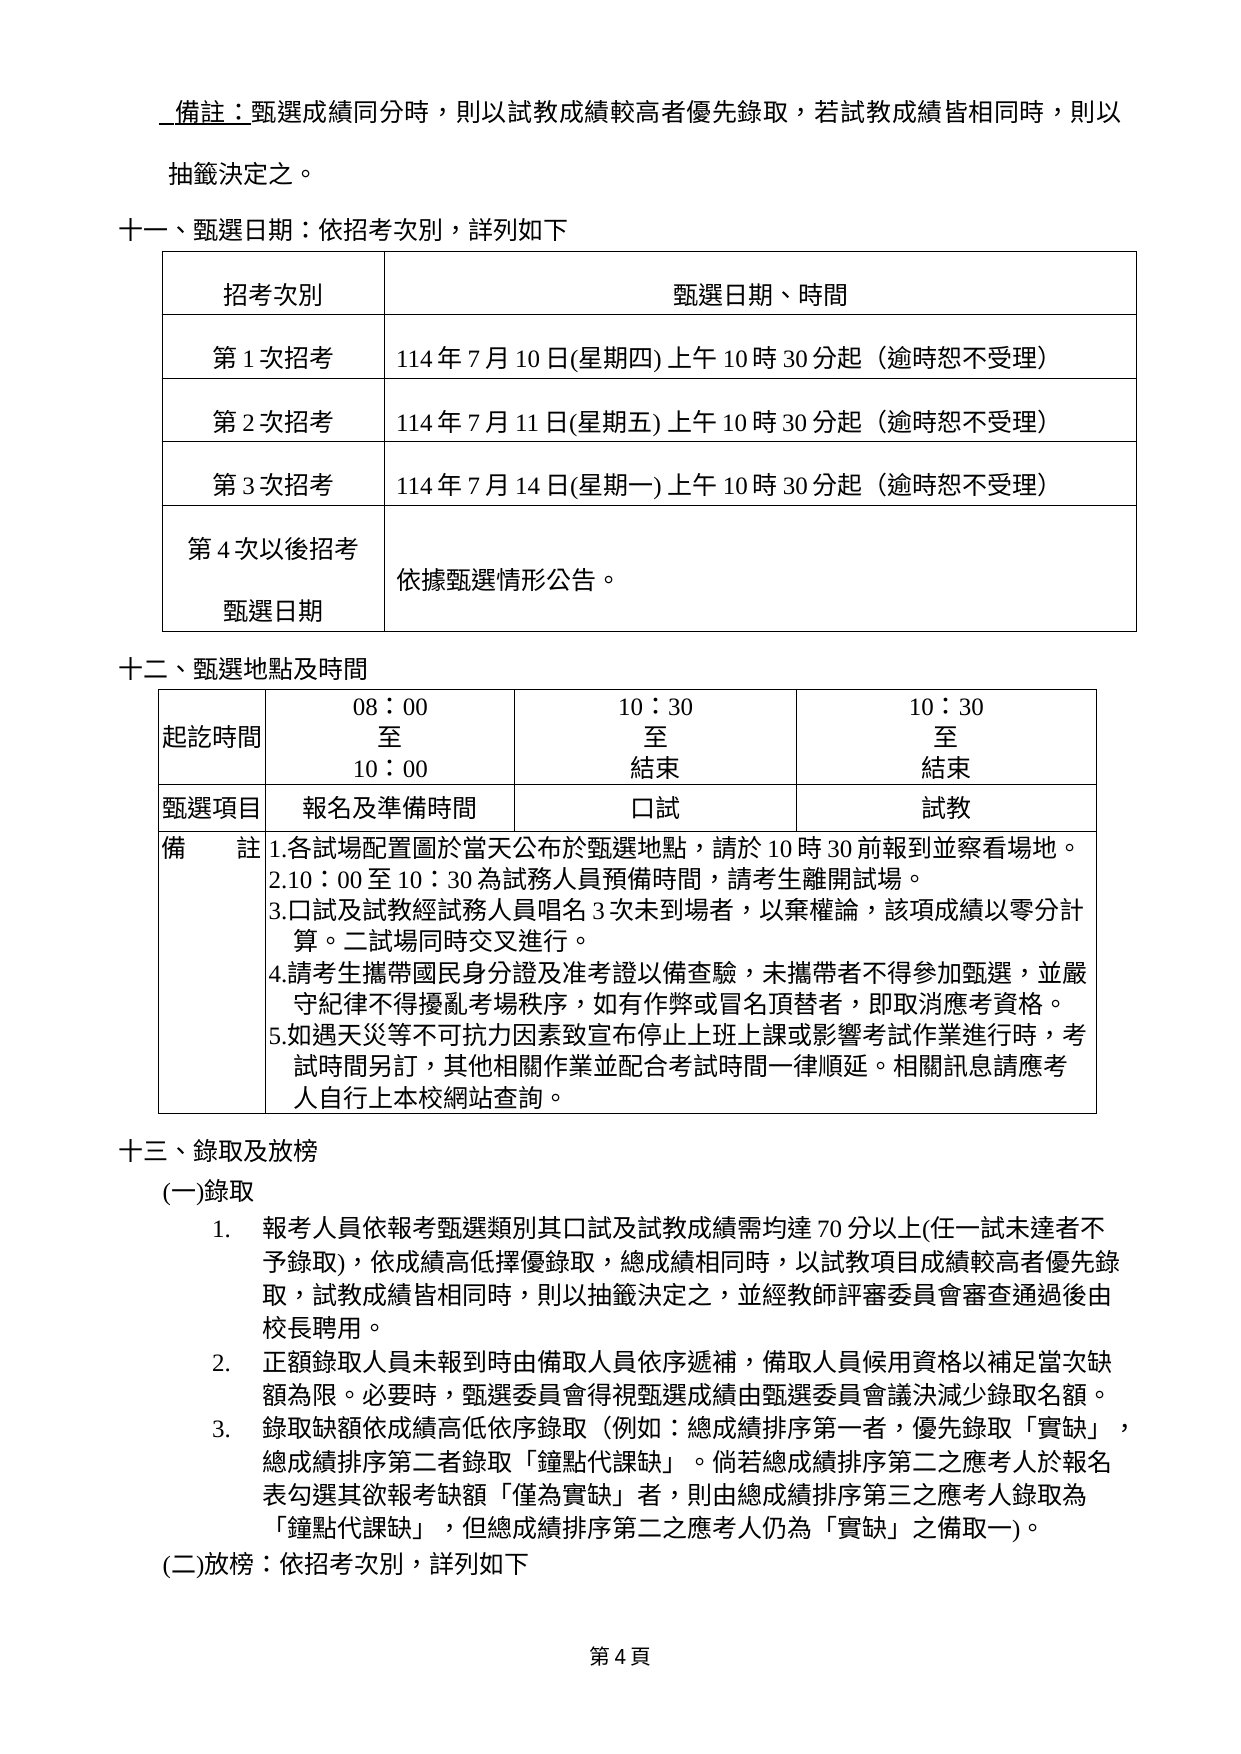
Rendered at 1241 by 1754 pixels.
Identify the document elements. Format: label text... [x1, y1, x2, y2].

text (一)錄取 [162, 1171, 1122, 1208]
text 十二、甄選地點及時間 [118, 649, 1122, 685]
list 報考人員依報考甄選類別其口試及試教成績需均達70分以上(任一試未達者不予錄取)，依成績高低擇優錄取，總成績相同時，以試教項目成績較高者優先錄取，試教成績皆相同時，則以抽籤決定之，並經教師評審委員會審查通過後由校長聘用。 [212, 1211, 1122, 1344]
text 十一、甄選日期：依招考次別，詳列如下 [118, 211, 1122, 247]
text (二)放榜：依招考次別，詳列如下 [162, 1544, 1122, 1581]
text 備註：甄選成績同分時，則以試教成績較高者優先錄取，若試教成績皆相同時，則以抽籤決定之。 [143, 68, 1122, 193]
table_header 10：30 至 結束 [515, 690, 796, 784]
table_header 起訖時間 [159, 690, 265, 784]
table_cell 114年7月10日(星期四) 上午10時30分起（逾時恕不受理） [385, 315, 1136, 378]
table_cell 第3次招考 [163, 442, 384, 505]
table_cell 試教 [797, 785, 1096, 831]
list 正額錄取人員未報到時由備取人員依序遞補，備取人員候用資格以補足當次缺額為限。必要時，甄選委員會得視甄選成績由甄選委員會議決減少錄取名額。 [212, 1344, 1122, 1411]
table_cell 第4次以後招考 甄選日期 [163, 506, 384, 631]
table_cell 報名及準備時間 [266, 785, 514, 831]
table_cell 第2次招考 [163, 379, 384, 441]
table_cell 備 註 [159, 832, 265, 1113]
table_cell 第1次招考 [163, 315, 384, 378]
table_cell 1.各試場配置圖於當天公布於甄選地點，請於10時30前報到並察看場地。 2.10：00至10：30為試務人員預備時間，請考生離開試場。 3.口試及試教經試務人員唱名3次未到場者，以棄權論，該項成績以零分計 算。二試場同時交叉進行。 4.請考生攜帶國民身分證及准考證以備查驗，未攜帶者不得參加甄選，並嚴守紀律不得擾亂考場秩序，如有作弊或冒名頂替者，即取消應考資格。 5.如遇天災等不可抗力因素致宣布停止上班上課或影響考試作業進行時，考試時間另訂，其他相關作業並配合考試時間一律順延。相關訊息請應考人自行上本校網站查詢。 [266, 832, 1096, 1113]
list 錄取缺額依成績高低依序錄取（例如：總成績排序第一者，優先錄取「實缺」，總成績排序第二者錄取「鐘點代課缺」。倘若總成績排序第二之應考人於報名表勾選其欲報考缺額「僅為實缺」者，則由總成績排序第三之應考人錄取為「鐘點代課缺」，但總成績排序第二之應考人仍為「實缺」之備取一)。 [212, 1411, 1122, 1544]
table_cell 甄選項目 [159, 785, 265, 831]
table_cell 依據甄選情形公告。 [385, 506, 1136, 631]
table_cell 114年7月11日(星期五) 上午10時30分起（逾時恕不受理） [385, 379, 1136, 441]
table_cell 114年7月14日(星期一) 上午10時30分起（逾時恕不受理） [385, 442, 1136, 505]
table_cell 口試 [515, 785, 796, 831]
table_header 招考次別 [163, 252, 384, 314]
text 十三、錄取及放榜 [118, 1132, 1122, 1168]
table_header 08：00 至 10：00 [266, 690, 514, 784]
table_header 10：30 至 結束 [797, 690, 1096, 784]
table_header 甄選日期、時間 [385, 252, 1136, 314]
